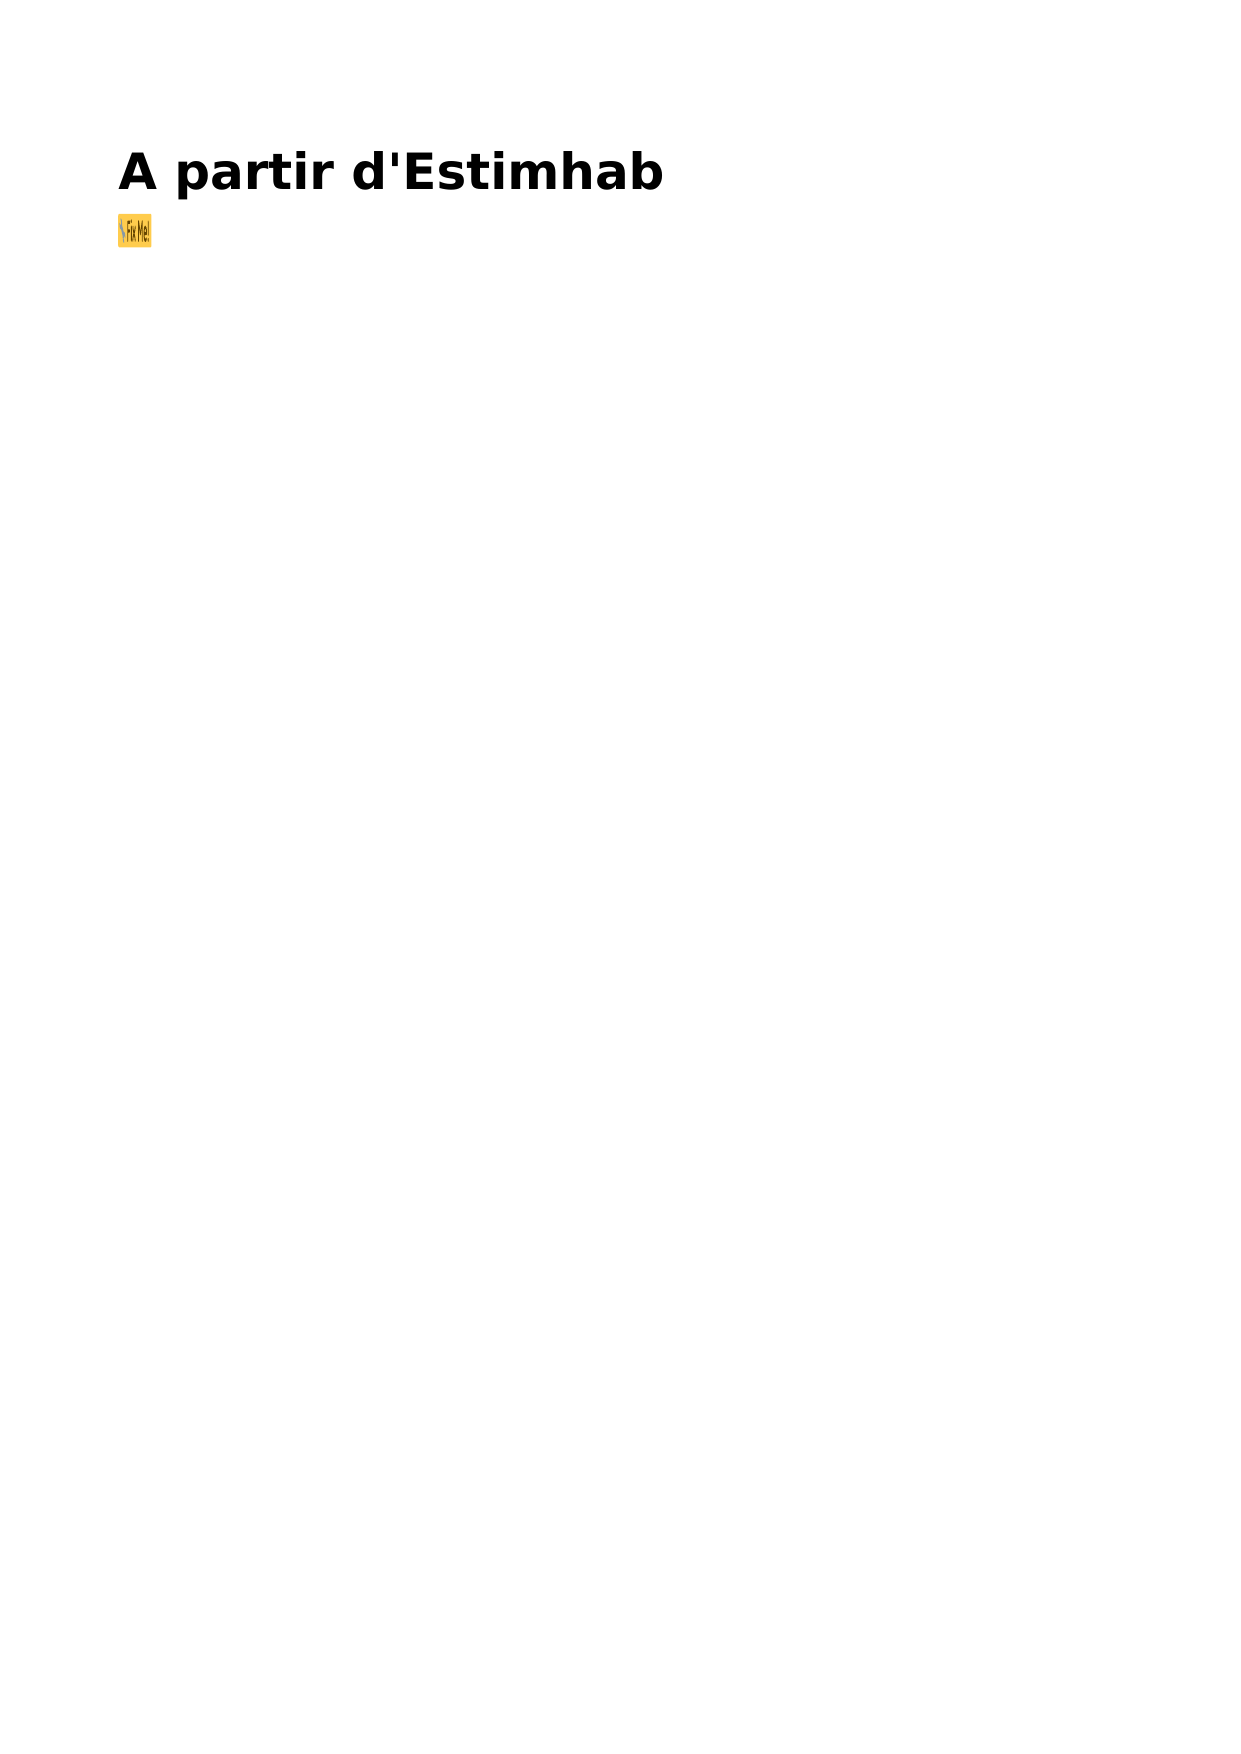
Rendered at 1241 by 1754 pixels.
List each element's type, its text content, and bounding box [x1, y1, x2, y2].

subtitle A partir d'Estimhab [118, 143, 1122, 201]
